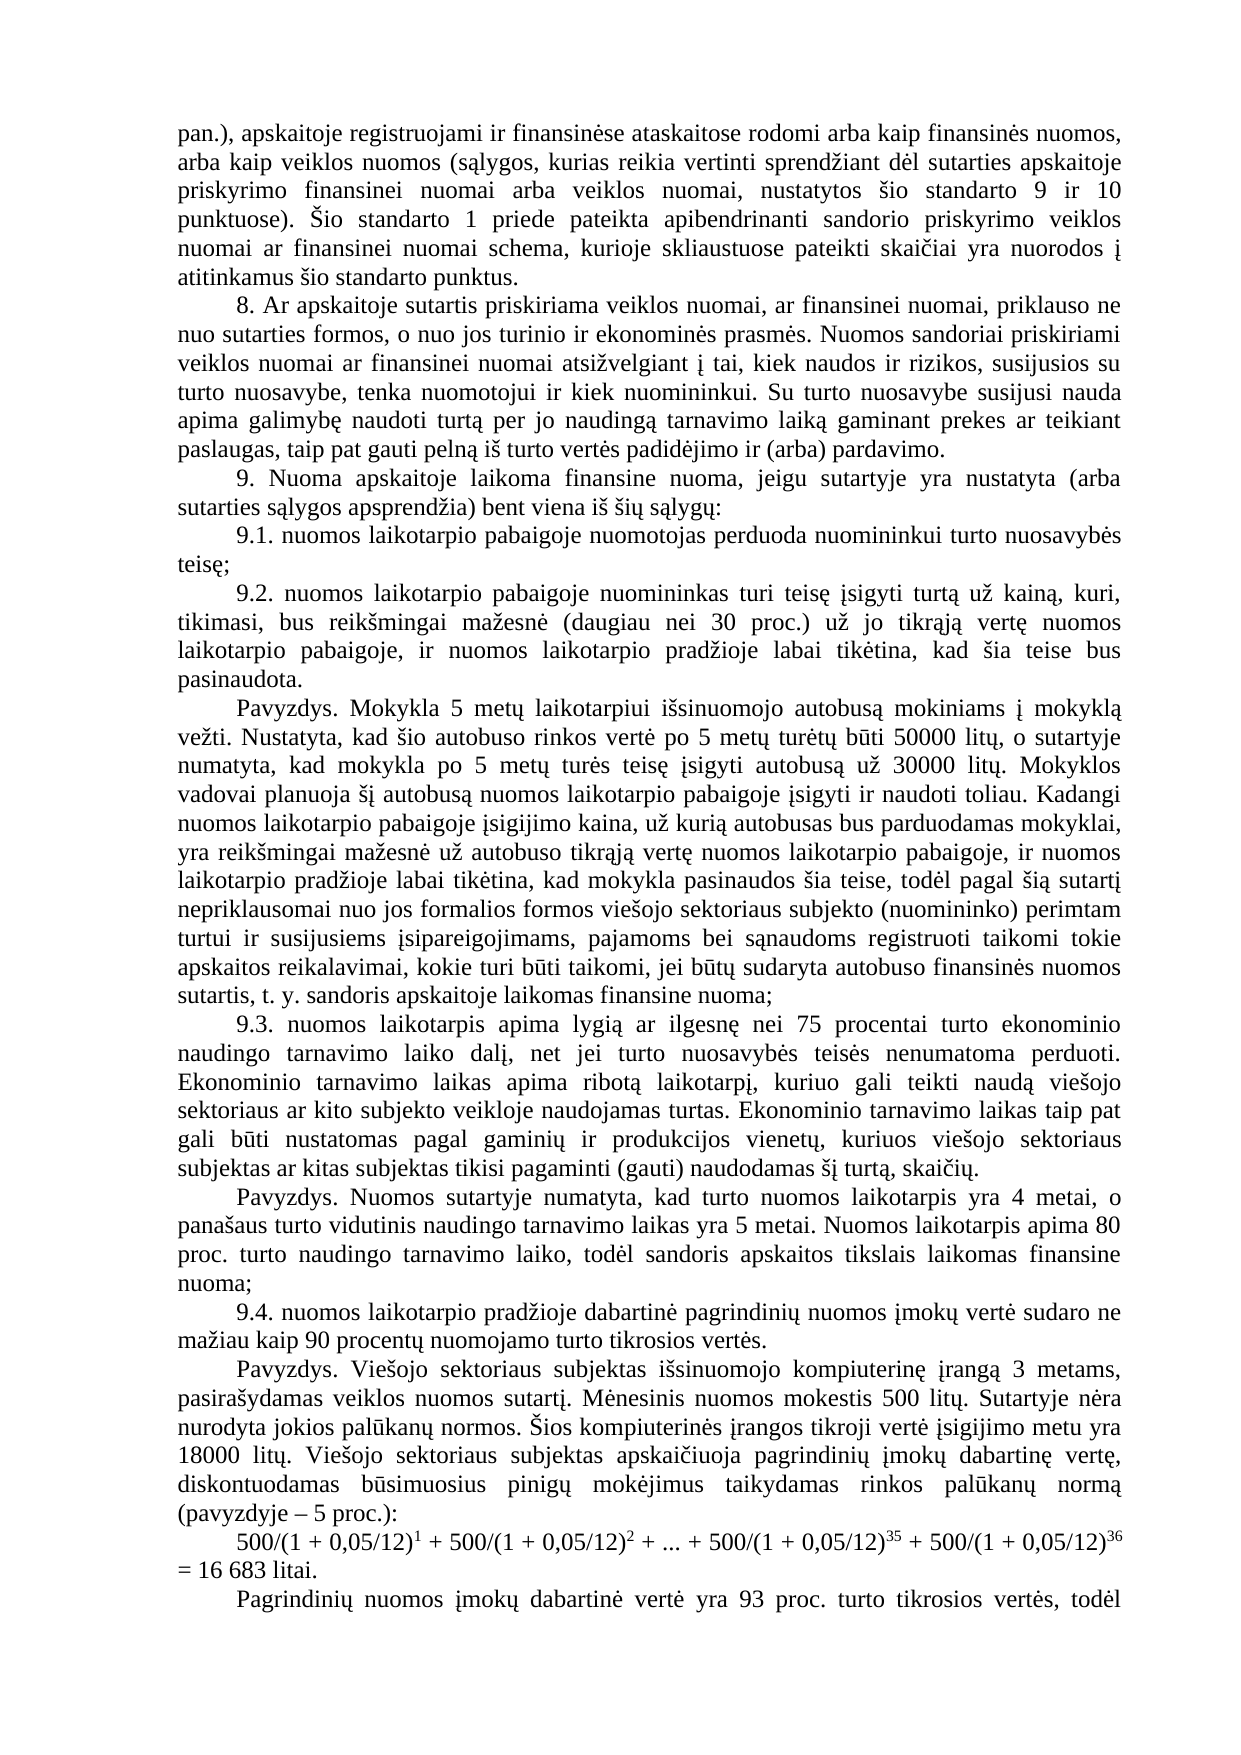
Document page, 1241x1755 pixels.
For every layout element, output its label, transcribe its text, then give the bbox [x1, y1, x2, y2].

text 500/(1 + 0,05/12)1 + 500/(1 + 0,05/12)2 + ... + 500/(1 + 0,05/12)35 + 500/(1 + 0,05/12)36 = 16 683 litai. [177, 1527, 1122, 1584]
text 9.4. nuomos laikotarpio pradžioje dabartinė pagrindinių nuomos įmokų vertė sudaro ne mažiau kaip 90 procentų nuomojamo turto tikrosios vertės. [177, 1297, 1122, 1354]
text Pavyzdys. Mokykla 5 metų laikotarpiui išsinuomojo autobusą mokiniams į mokyklą vežti. Nustatyta, kad šio autobuso rinkos vertė po 5 metų turėtų būti 50000 litų, o sutartyje numatyta, kad mokykla po 5 metų turės teisę įsigyti autobusą už 30000 litų. Mokyklos vadovai planuoja šį autobusą nuomos laikotarpio pabaigoje įsigyti ir naudoti toliau. Kadangi nuomos laikotarpio pabaigoje įsigijimo kaina, už kurią autobusas bus parduodamas mokyklai, yra reikšmingai mažesnė už autobuso tikrąją vertę nuomos laikotarpio pabaigoje, ir nuomos laikotarpio pradžioje labai tikėtina, kad mokykla pasinaudos šia teise, todėl pagal šią sutartį nepriklausomai nuo jos formalios formos viešojo sektoriaus subjekto (nuomininko) perimtam turtui ir susijusiems įsipareigojimams, pajamoms bei sąnaudoms registruoti taikomi tokie apskaitos reikalavimai, kokie turi būti taikomi, jei būtų sudaryta autobuso finansinės nuomos sutartis, t. y. sandoris apskaitoje laikomas finansine nuoma; [177, 693, 1122, 1009]
text 9.3. nuomos laikotarpis apima lygią ar ilgesnę nei 75 procentai turto ekonominio naudingo tarnavimo laiko dalį, net jei turto nuosavybės teisės nenumatoma perduoti. Ekonominio tarnavimo laikas apima ribotą laikotarpį, kuriuo gali teikti naudą viešojo sektoriaus ar kito subjekto veikloje naudojamas turtas. Ekonominio tarnavimo laikas taip pat gali būti nustatomas pagal gaminių ir produkcijos vienetų, kuriuos viešojo sektoriaus subjektas ar kitas subjektas tikisi pagaminti (gauti) naudodamas šį turtą, skaičių. [177, 1009, 1122, 1182]
text pan.), apskaitoje registruojami ir finansinėse ataskaitose rodomi arba kaip finansinės nuomos, arba kaip veiklos nuomos (sąlygos, kurias reikia vertinti sprendžiant dėl sutarties apskaitoje priskyrimo finansinei nuomai arba veiklos nuomai, nustatytos šio standarto 9 ir 10 punktuose). Šio standarto 1 priede pateikta apibendrinanti sandorio priskyrimo veiklos nuomai ar finansinei nuomai schema, kurioje skliaustuose pateikti skaičiai yra nuorodos į atitinkamus šio standarto punktus. [177, 118, 1122, 291]
text Pavyzdys. Nuomos sutartyje numatyta, kad turto nuomos laikotarpis yra 4 metai, o panašaus turto vidutinis naudingo tarnavimo laikas yra 5 metai. Nuomos laikotarpis apima 80 proc. turto naudingo tarnavimo laiko, todėl sandoris apskaitos tikslais laikomas finansine nuoma; [177, 1182, 1122, 1297]
text 9. Nuoma apskaitoje laikoma finansine nuoma, jeigu sutartyje yra nustatyta (arba sutarties sąlygos apsprendžia) bent viena iš šių sąlygų: [177, 463, 1122, 521]
text 9.1. nuomos laikotarpio pabaigoje nuomotojas perduoda nuomininkui turto nuosavybės teisę; [177, 521, 1122, 578]
text 8. Ar apskaitoje sutartis priskiriama veiklos nuomai, ar finansinei nuomai, priklauso ne nuo sutarties formos, o nuo jos turinio ir ekonominės prasmės. Nuomos sandoriai priskiriami veiklos nuomai ar finansinei nuomai atsižvelgiant į tai, kiek naudos ir rizikos, susijusios su turto nuosavybe, tenka nuomotojui ir kiek nuomininkui. Su turto nuosavybe susijusi nauda apima galimybę naudoti turtą per jo naudingą tarnavimo laiką gaminant prekes ar teikiant paslaugas, taip pat gauti pelną iš turto vertės padidėjimo ir (arba) pardavimo. [177, 291, 1122, 463]
text Pagrindinių nuomos įmokų dabartinė vertė yra 93 proc. turto tikrosios vertės, todėl [177, 1584, 1122, 1613]
text 9.2. nuomos laikotarpio pabaigoje nuomininkas turi teisę įsigyti turtą už kainą, kuri, tikimasi, bus reikšmingai mažesnė (daugiau nei 30 proc.) už jo tikrąją vertę nuomos laikotarpio pabaigoje, ir nuomos laikotarpio pradžioje labai tikėtina, kad šia teise bus pasinaudota. [177, 578, 1122, 693]
text Pavyzdys. Viešojo sektoriaus subjektas išsinuomojo kompiuterinę įrangą 3 metams, pasirašydamas veiklos nuomos sutartį. Mėnesinis nuomos mokestis 500 litų. Sutartyje nėra nurodyta jokios palūkanų normos. Šios kompiuterinės įrangos tikroji vertė įsigijimo metu yra 18000 litų. Viešojo sektoriaus subjektas apskaičiuoja pagrindinių įmokų dabartinę vertę, diskontuodamas būsimuosius pinigų mokėjimus taikydamas rinkos palūkanų normą (pavyzdyje – 5 proc.): [177, 1354, 1122, 1527]
